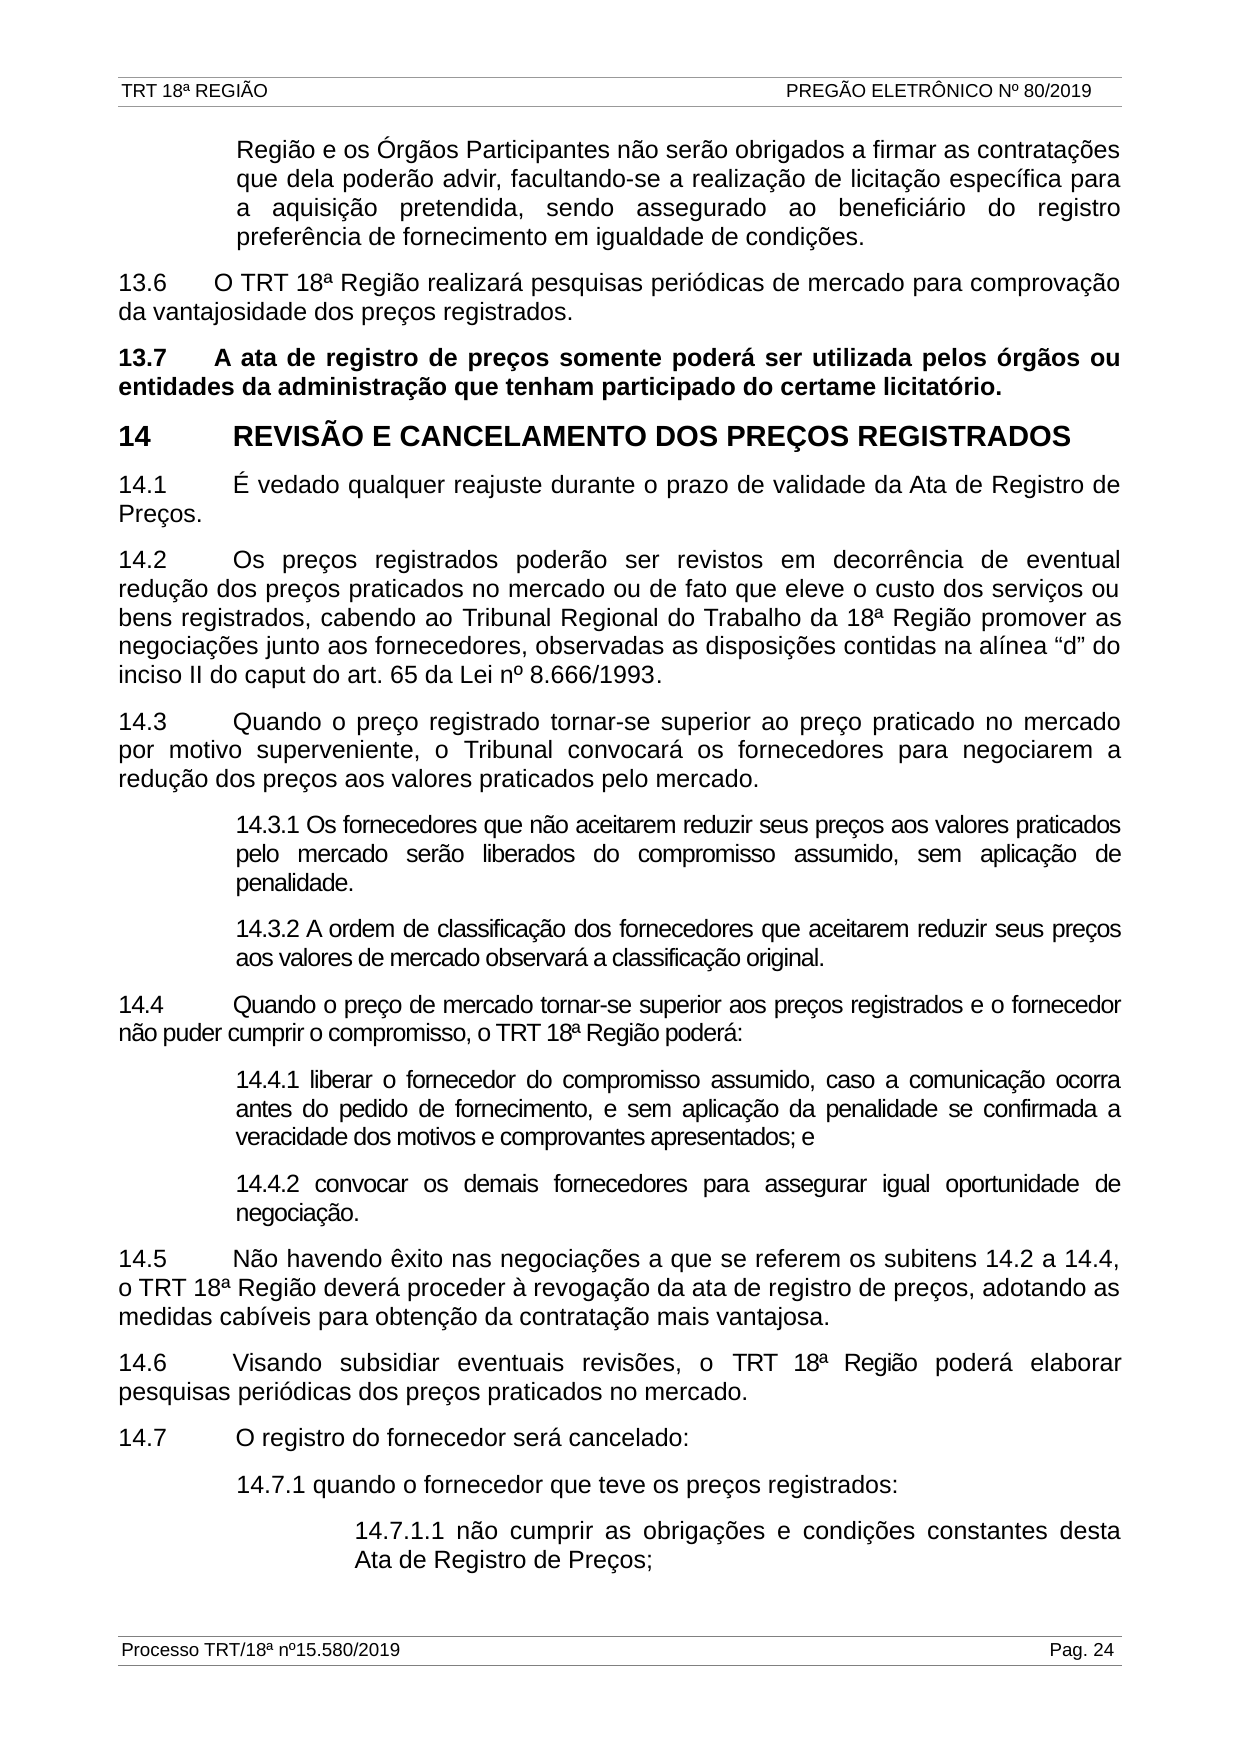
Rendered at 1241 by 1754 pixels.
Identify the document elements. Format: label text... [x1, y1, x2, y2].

text 14.7.1 quando o fornecedor que teve os preços registrados: [177, 1470, 1122, 1498]
text 14.2 Os preços registrados poderão ser revistos em decorrência de eventual redução dos preços praticados no mercado ou de fato que eleve o custo dos serviços ou bens registrados, cabendo ao Tribunal Regional do Trabalho da 18ª Região promover as negociações junto aos fornecedores, observadas as disposições contidas na alínea “d” do inciso II do caput do art. 65 da Lei nº 8.666/1993. [118, 545, 1122, 689]
text 13.7 A ata de registro de preços somente poderá ser utilizada pelos órgãos ou entidades da administração que tenham participado do certame licitatório. [118, 343, 1122, 401]
text 14.5 Não havendo êxito nas negociações a que se referem os subitens 14.2 a 14.4, o TRT 18ª Região deverá proceder à revogação da ata de registro de preços, adotando as medidas cabíveis para obtenção da contratação mais vantajosa. [118, 1244, 1122, 1330]
text 14.7 O registro do fornecedor será cancelado: [118, 1423, 1122, 1452]
text Região e os Órgãos Participantes não serão obrigados a firmar as contratações que dela poderão advir, facultando-se a realização de licitação específica para a aquisição pretendida, sendo assegurado ao beneficiário do registro preferência de fornecimento em igualdade de condições. [236, 136, 1122, 251]
text 14.3.2 A ordem de classificação dos fornecedores que aceitarem reduzir seus preços aos valores de mercado observará a classificação original. [235, 914, 1122, 972]
text 14.7.1.1 não cumprir as obrigações e condições constantes desta Ata de Registro de Preços; [354, 1516, 1122, 1574]
text 14.1 É vedado qualquer reajuste durante o prazo de validade da Ata de Registro de Preços. [118, 470, 1122, 527]
text 13.6 O TRT 18ª Região realizará pesquisas periódicas de mercado para comprovação da vantajosidade dos preços registrados. [118, 268, 1122, 326]
text 14.6 Visando subsidiar eventuais revisões, o TRT 18ª Região poderá elaborar pesquisas periódicas dos preços praticados no mercado. [118, 1348, 1122, 1406]
list 14.4.1 liberar o fornecedor do compromisso assumido, caso a comunicação ocorra antes do pedido de fornecimento, e sem aplicação da penalidade se confirmada a veracidade dos motivos e comprovantes apresentados; e [235, 1065, 1122, 1151]
text 14.3.1 Os fornecedores que não aceitarem reduzir seus preços aos valores praticados pelo mercado serão liberados do compromisso assumido, sem aplicação de penalidade. [235, 811, 1122, 897]
text 14.4 Quando o preço de mercado tornar-se superior aos preços registrados e o fornecedor não puder cumprir o compromisso, o TRT 18ª Região poderá: [118, 990, 1122, 1047]
text 14 REVISÃO E CANCELAMENTO DOS PREÇOS REGISTRADOS [118, 419, 1122, 452]
text 14.3 Quando o preço registrado tornar-se superior ao preço praticado no mercado por motivo superveniente, o Tribunal convocará os fornecedores para negociarem a redução dos preços aos valores praticados pelo mercado. [118, 707, 1122, 793]
list 14.4.2 convocar os demais fornecedores para assegurar igual oportunidade de negociação. [235, 1169, 1122, 1226]
